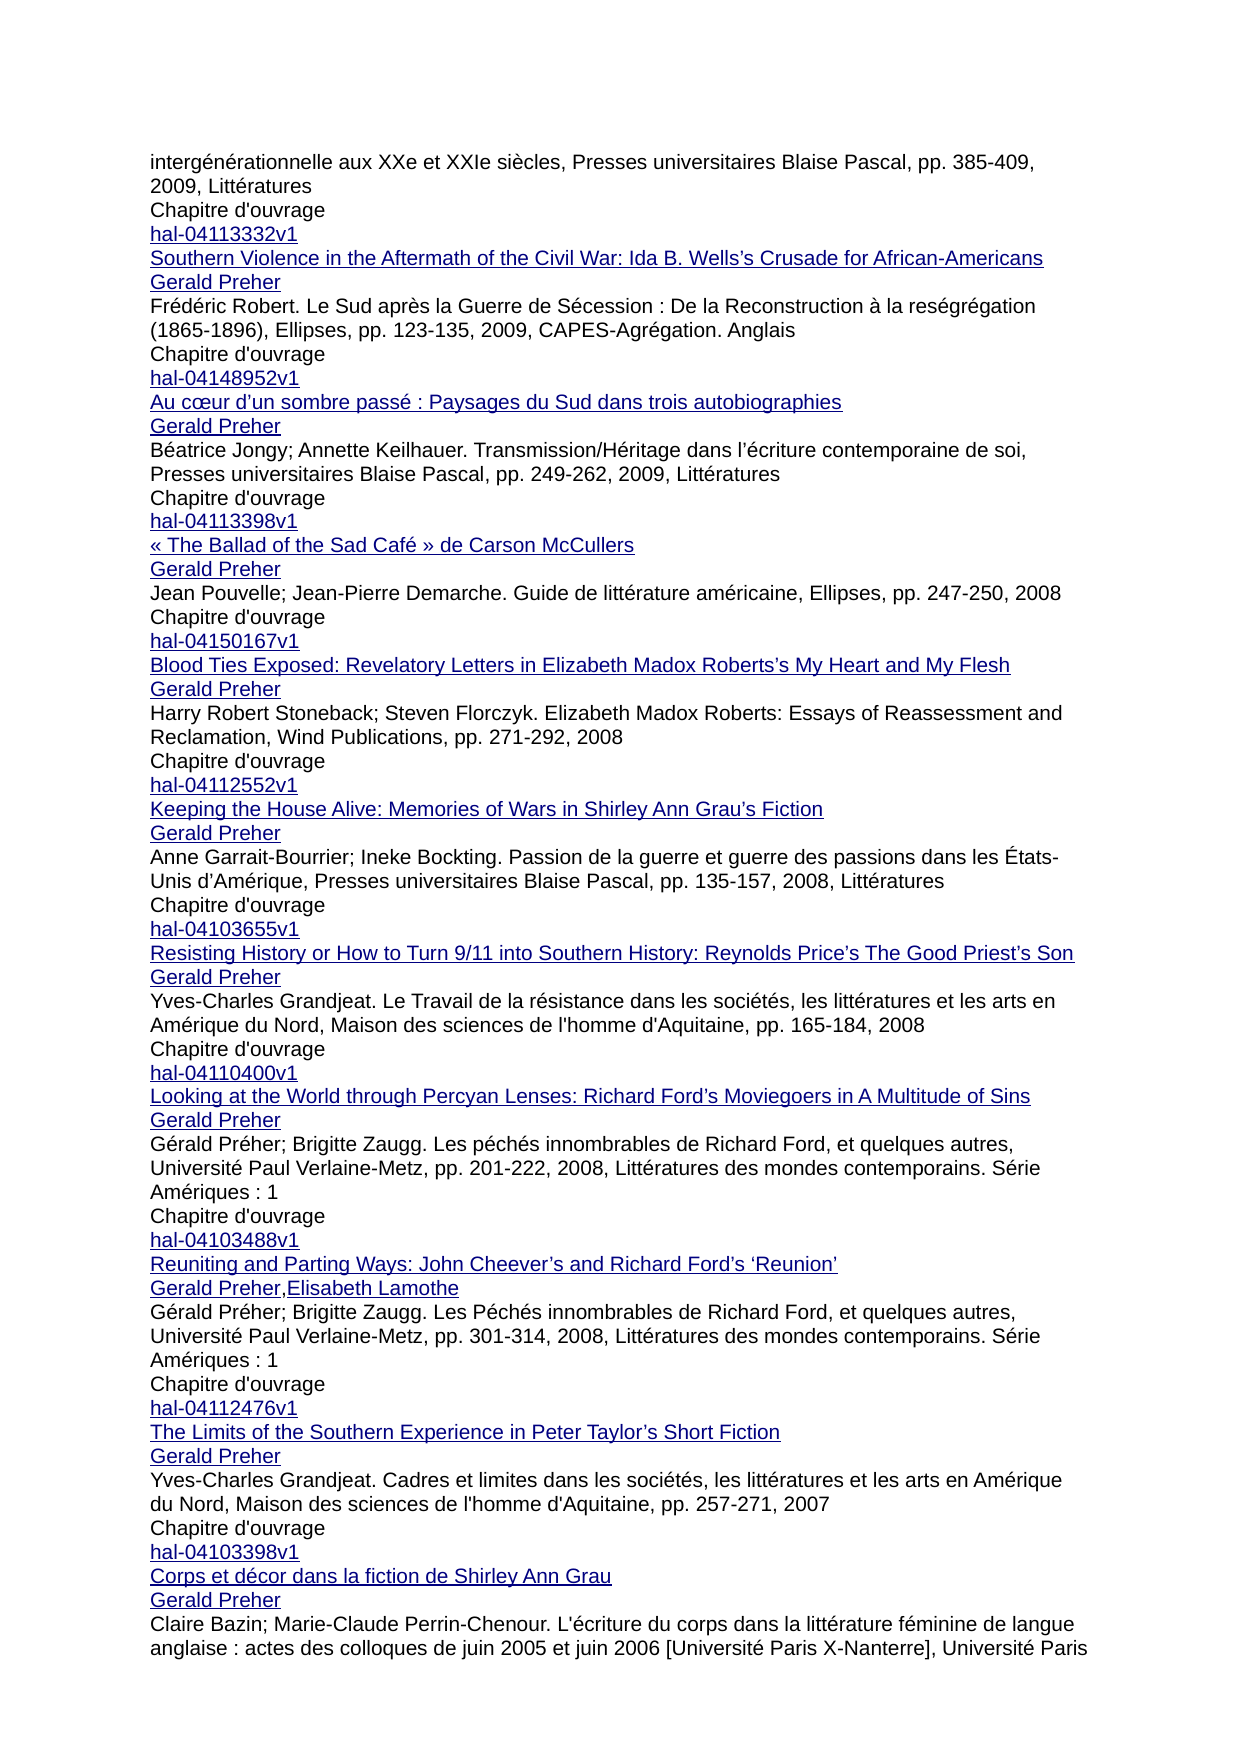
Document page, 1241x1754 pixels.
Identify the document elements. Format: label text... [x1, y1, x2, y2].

table_cell Looking at the World through Percyan Lenses: Richard Ford’s Moviegoers in A Multitude of Sins Gerald Preher Gérald Préher; Brigitte Zaugg. Les péchés innombrables de Richard Ford, et quelques autres, Université Paul Verlaine-Metz, pp. 201-222, 2008, Littératures des mondes contemporains. Série Amériques : 1 Chapitre d'ouvrage hal-04103488v1 [150, 1084, 1090, 1252]
table_cell « The Ballad of the Sad Café » de Carson McCullers Gerald Preher Jean Pouvelle; Jean-Pierre Demarche. Guide de littérature américaine, Ellipses, pp. 247-250, 2008 Chapitre d'ouvrage hal-04150167v1 [150, 533, 1090, 653]
table_cell intergénérationnelle aux XXe et XXIe siècles, Presses universitaires Blaise Pascal, pp. 385-409, 2009, Littératures Chapitre d'ouvrage hal-04113332v1 [150, 150, 1090, 246]
table_cell Resisting History or How to Turn 9/11 into Southern History: Reynolds Price’s The Good Priest’s Son Gerald Preher Yves-Charles Grandjeat. Le Travail de la résistance dans les sociétés, les littératures et les arts en Amérique du Nord, Maison des sciences de l'homme d'Aquitaine, pp. 165-184, 2008 Chapitre d'ouvrage hal-04110400v1 [150, 941, 1090, 1084]
table_cell Corps et décor dans la fiction de Shirley Ann Grau Gerald Preher Claire Bazin; Marie-Claude Perrin-Chenour. L'écriture du corps dans la littérature féminine de langue anglaise : actes des colloques de juin 2005 et juin 2006 [Université Paris X-Nanterre], Université Paris [150, 1564, 1090, 1659]
table_cell Keeping the House Alive: Memories of Wars in Shirley Ann Grau’s Fiction Gerald Preher Anne Garrait-Bourrier; Ineke Bockting. Passion de la guerre et guerre des passions dans les États-Unis d’Amérique, Presses universitaires Blaise Pascal, pp. 135-157, 2008, Littératures Chapitre d'ouvrage hal-04103655v1 [150, 797, 1090, 941]
table_cell Blood Ties Exposed: Revelatory Letters in Elizabeth Madox Roberts’s My Heart and My Flesh Gerald Preher Harry Robert Stoneback; Steven Florczyk. Elizabeth Madox Roberts: Essays of Reassessment and Reclamation, Wind Publications, pp. 271-292, 2008 Chapitre d'ouvrage hal-04112552v1 [150, 653, 1090, 797]
table_cell The Limits of the Southern Experience in Peter Taylor’s Short Fiction Gerald Preher Yves-Charles Grandjeat. Cadres et limites dans les sociétés, les littératures et les arts en Amérique du Nord, Maison des sciences de l'homme d'Aquitaine, pp. 257-271, 2007 Chapitre d'ouvrage hal-04103398v1 [150, 1420, 1090, 1563]
table_cell Southern Violence in the Aftermath of the Civil War: Ida B. Wells’s Crusade for African-Americans Gerald Preher Frédéric Robert. Le Sud après la Guerre de Sécession : De la Reconstruction à la reségrégation (1865-1896), Ellipses, pp. 123-135, 2009, CAPES-Agrégation. Anglais Chapitre d'ouvrage hal-04148952v1 [150, 246, 1090, 389]
table_cell Reuniting and Parting Ways: John Cheever’s and Richard Ford’s ‘Reunion’ Gerald Preher,Elisabeth Lamothe Gérald Préher; Brigitte Zaugg. Les Péchés innombrables de Richard Ford, et quelques autres, Université Paul Verlaine-Metz, pp. 301-314, 2008, Littératures des mondes contemporains. Série Amériques : 1 Chapitre d'ouvrage hal-04112476v1 [150, 1252, 1090, 1420]
table_cell Au cœur d’un sombre passé : Paysages du Sud dans trois autobiographies Gerald Preher Béatrice Jongy; Annette Keilhauer. Transmission/Héritage dans l’écriture contemporaine de soi, Presses universitaires Blaise Pascal, pp. 249-262, 2009, Littératures Chapitre d'ouvrage hal-04113398v1 [150, 390, 1090, 533]
